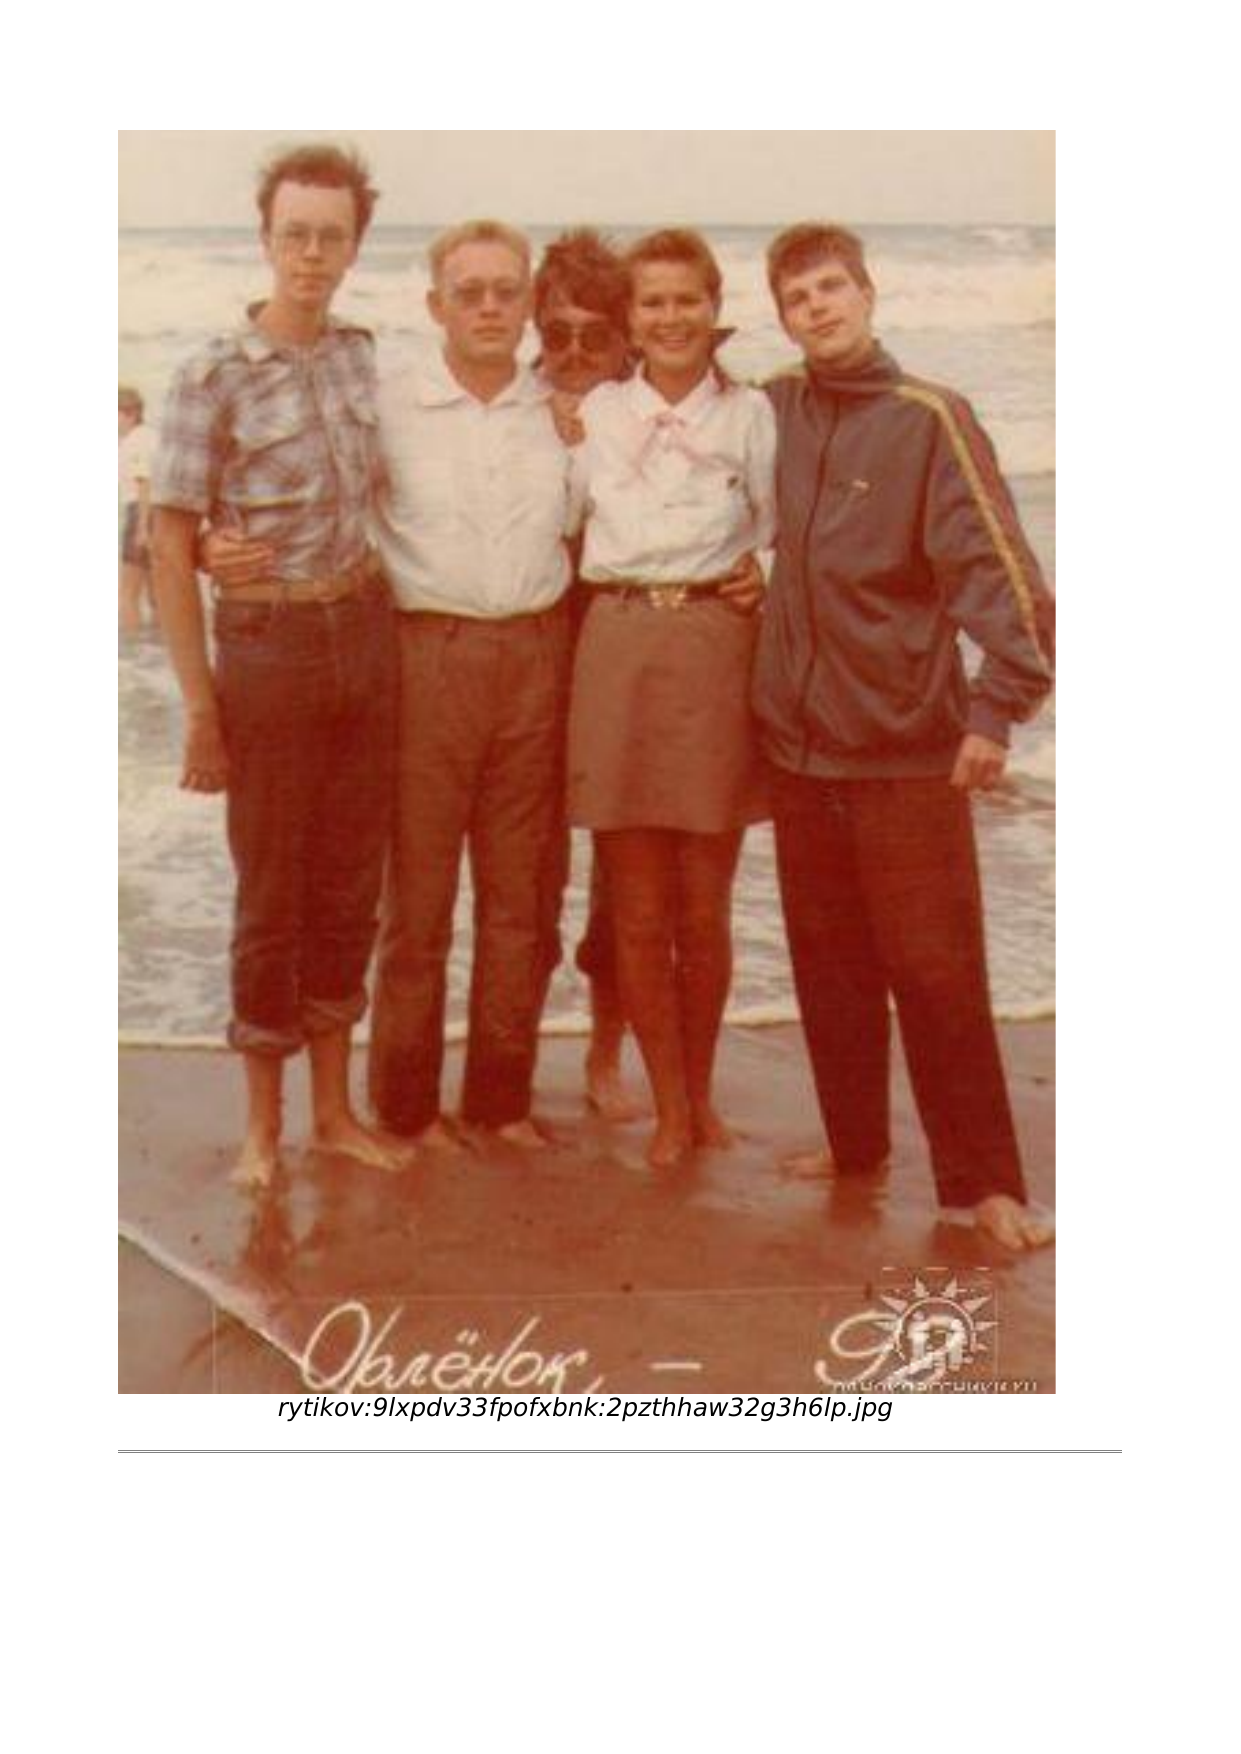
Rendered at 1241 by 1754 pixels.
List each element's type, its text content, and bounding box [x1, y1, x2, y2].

text rytikov:9lxpdv33fpofxbnk:2pzthhaw32g3h6lp.jpg [118, 1394, 1056, 1423]
picture [118, 130, 1056, 1394]
